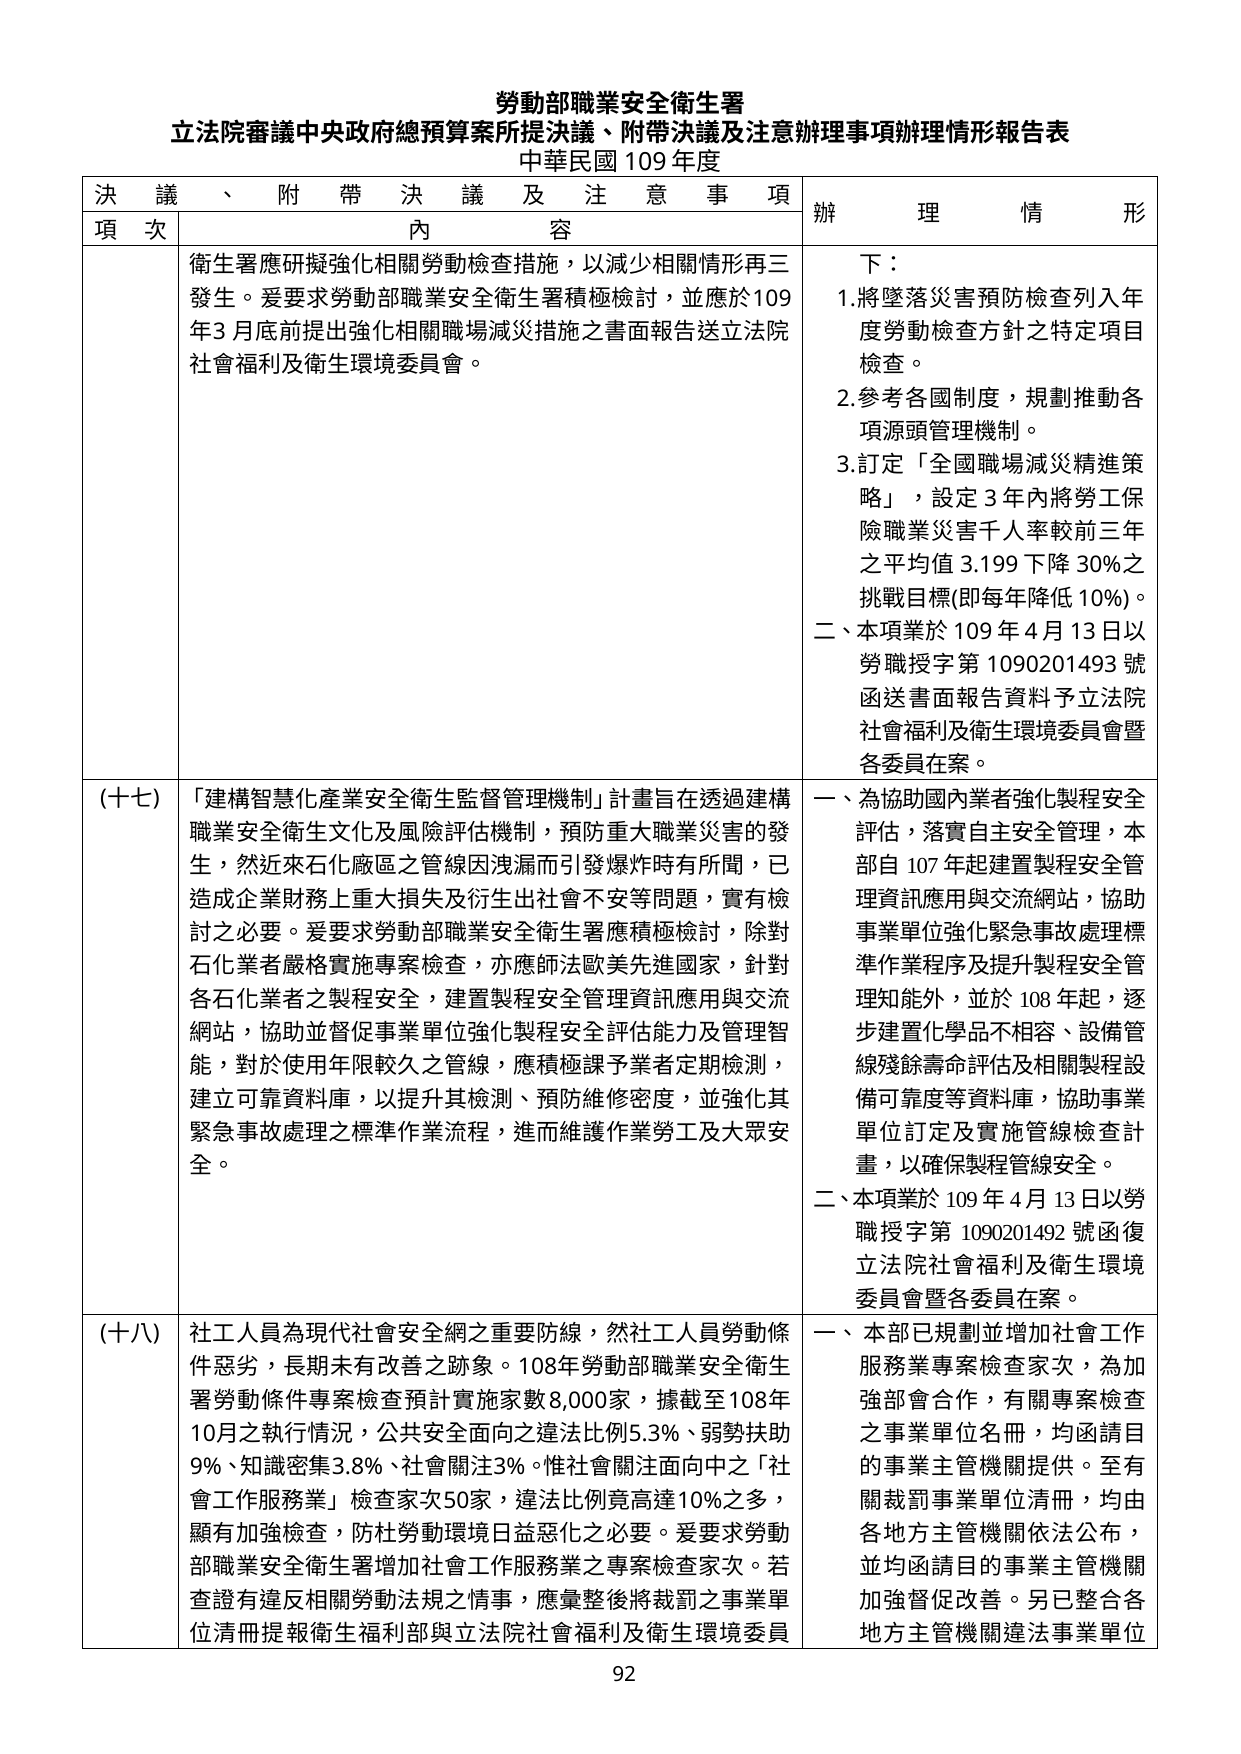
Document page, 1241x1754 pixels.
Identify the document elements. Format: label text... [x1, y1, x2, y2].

table_cell 一、為協助國內業者強化製程安全評估，落實自主安全管理，本部自107年起建置製程安全管理資訊應用與交流網站，協助事業單位強化緊急事故處理標準作業程序及提升製程安全管理知能外，並於108年起，逐步建置化學品不相容、設備管線殘餘壽命評估及相關製程設備可靠度等資料庫，協助事業單位訂定及實施管線檢查計畫，以確保製程管線安全。 二、本項業於109年4月13日以勞職授字第1090201492號函復立法院社會福利及衛生環境委員會暨各委員在案。 [803, 780, 1157, 1314]
table_cell 「建構智慧化產業安全衛生監督管理機制」計畫旨在透過建構職業安全衛生文化及風險評估機制，預防重大職業災害的發生，然近來石化廠區之管線因洩漏而引發爆炸時有所聞，已造成企業財務上重大損失及衍生出社會不安等問題，實有檢討之必要。爰要求勞動部職業安全衛生署應積極檢討，除對石化業者嚴格實施專案檢查，亦應師法歐美先進國家，針對各石化業者之製程安全，建置製程安全管理資訊應用與交流網站，協助並督促事業單位強化製程安全評估能力及管理智能，對於使用年限較久之管線，應積極課予業者定期檢測，建立可靠資料庫，以提升其檢測、預防維修密度，並強化其緊急事故處理之標準作業流程，進而維護作業勞工及大眾安全。 [179, 780, 802, 1314]
table_header 辦理情形 [803, 177, 1157, 245]
table_cell [83, 246, 178, 779]
table_cell (十八) [83, 1315, 178, 1648]
table_cell 衛生署應研擬強化相關勞動檢查措施，以減少相關情形再三發生。爰要求勞動部職業安全衛生署積極檢討，並應於109年3 月底前提出強化相關職場減災措施之書面報告送立法院社會福利及衛生環境委員會。 [179, 246, 802, 779]
table_cell 本部已規劃並增加社會工作服務業專案檢查家次，為加強部會合作，有關專案檢查之事業單位名冊，均函請目的事業主管機關提供。至有關裁罰事業單位清冊，均由各地方主管機關依法公布，並均函請目的事業主管機關加強督促改善。另已整合各地方主管機關違法事業單位 [803, 1315, 1157, 1648]
table_cell 下： 1.將墜落災害預防檢查列入年度勞動檢查方針之特定項目檢查。 2.參考各國制度，規劃推動各項源頭管理機制。 3.訂定「全國職場減災精進策略」，設定3年內將勞工保險職業災害千人率較前三年之平均值3.199下降30%之挑戰目標(即每年降低10%)。 二、本項業於109年4月13日以勞職授字第1090201493號函送書面報告資料予立法院社會福利及衛生環境委員會暨各委員在案。 [803, 246, 1157, 779]
table_cell 內 容 [179, 212, 802, 245]
table_header 決議、附帶決議及注意事項 [83, 177, 802, 211]
table_cell (十七) [83, 780, 178, 1314]
table_cell 項次 [83, 212, 178, 245]
table_cell 社工人員為現代社會安全網之重要防線，然社工人員勞動條件惡劣，長期未有改善之跡象。108年勞動部職業安全衛生署勞動條件專案檢查預計實施家數8,000家，據截至108年10月之執行情況，公共安全面向之違法比例5.3%、弱勢扶助9%、知識密集3.8%、社會關注3%。惟社會關注面向中之「社會工作服務業」檢查家次50家，違法比例竟高達10%之多，顯有加強檢查，防杜勞動環境日益惡化之必要。爰要求勞動部職業安全衛生署增加社會工作服務業之專案檢查家次。若查證有違反相關勞動法規之情事，應彙整後將裁罰之事業單位清冊提報衛生福利部與立法院社會福利及衛生環境委員 [179, 1315, 802, 1648]
